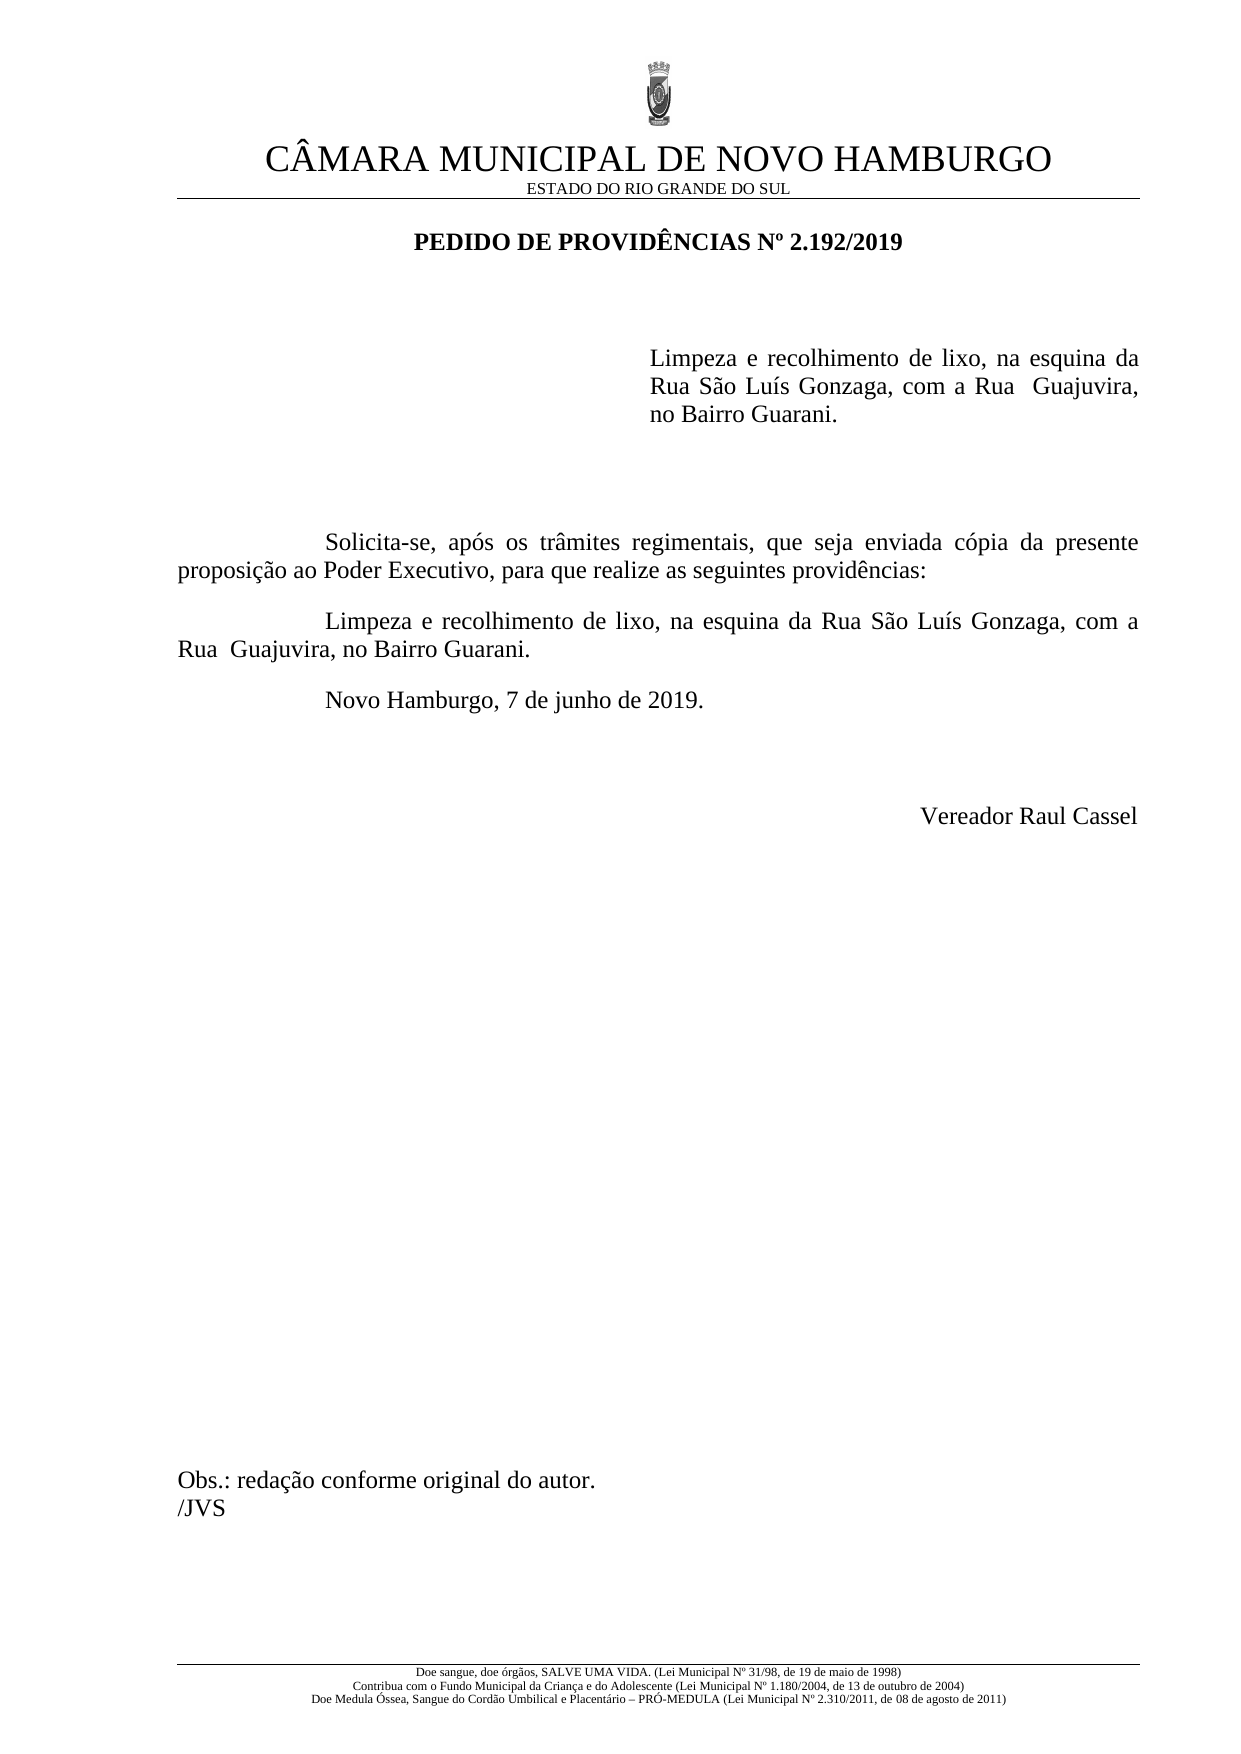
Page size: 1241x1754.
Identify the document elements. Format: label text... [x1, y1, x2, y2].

text Limpeza e recolhimento de lixo, na esquina da Rua São Luís Gonzaga, com a Rua Guajuvira, no Bairro Guarani. [177, 607, 1140, 662]
text Limpeza e recolhimento de lixo, na esquina da Rua São Luís Gonzaga, com a Rua Guajuvira, no Bairro Guarani. [649, 344, 1140, 428]
text /JVS [177, 1494, 1140, 1522]
text Obs.: redação conforme original do autor. [177, 1467, 1140, 1494]
text PEDIDO DE PROVIDÊNCIAS Nº 2.192/2019 [177, 228, 1140, 256]
text Solicita-se, após os trâmites regimentais, que seja enviada cópia da presente proposição ao Poder Executivo, para que realize as seguintes providências: [177, 528, 1140, 583]
text Novo Hamburgo, 7 de junho de 2019. [177, 686, 1140, 714]
text Vereador Raul Cassel [177, 802, 1140, 830]
